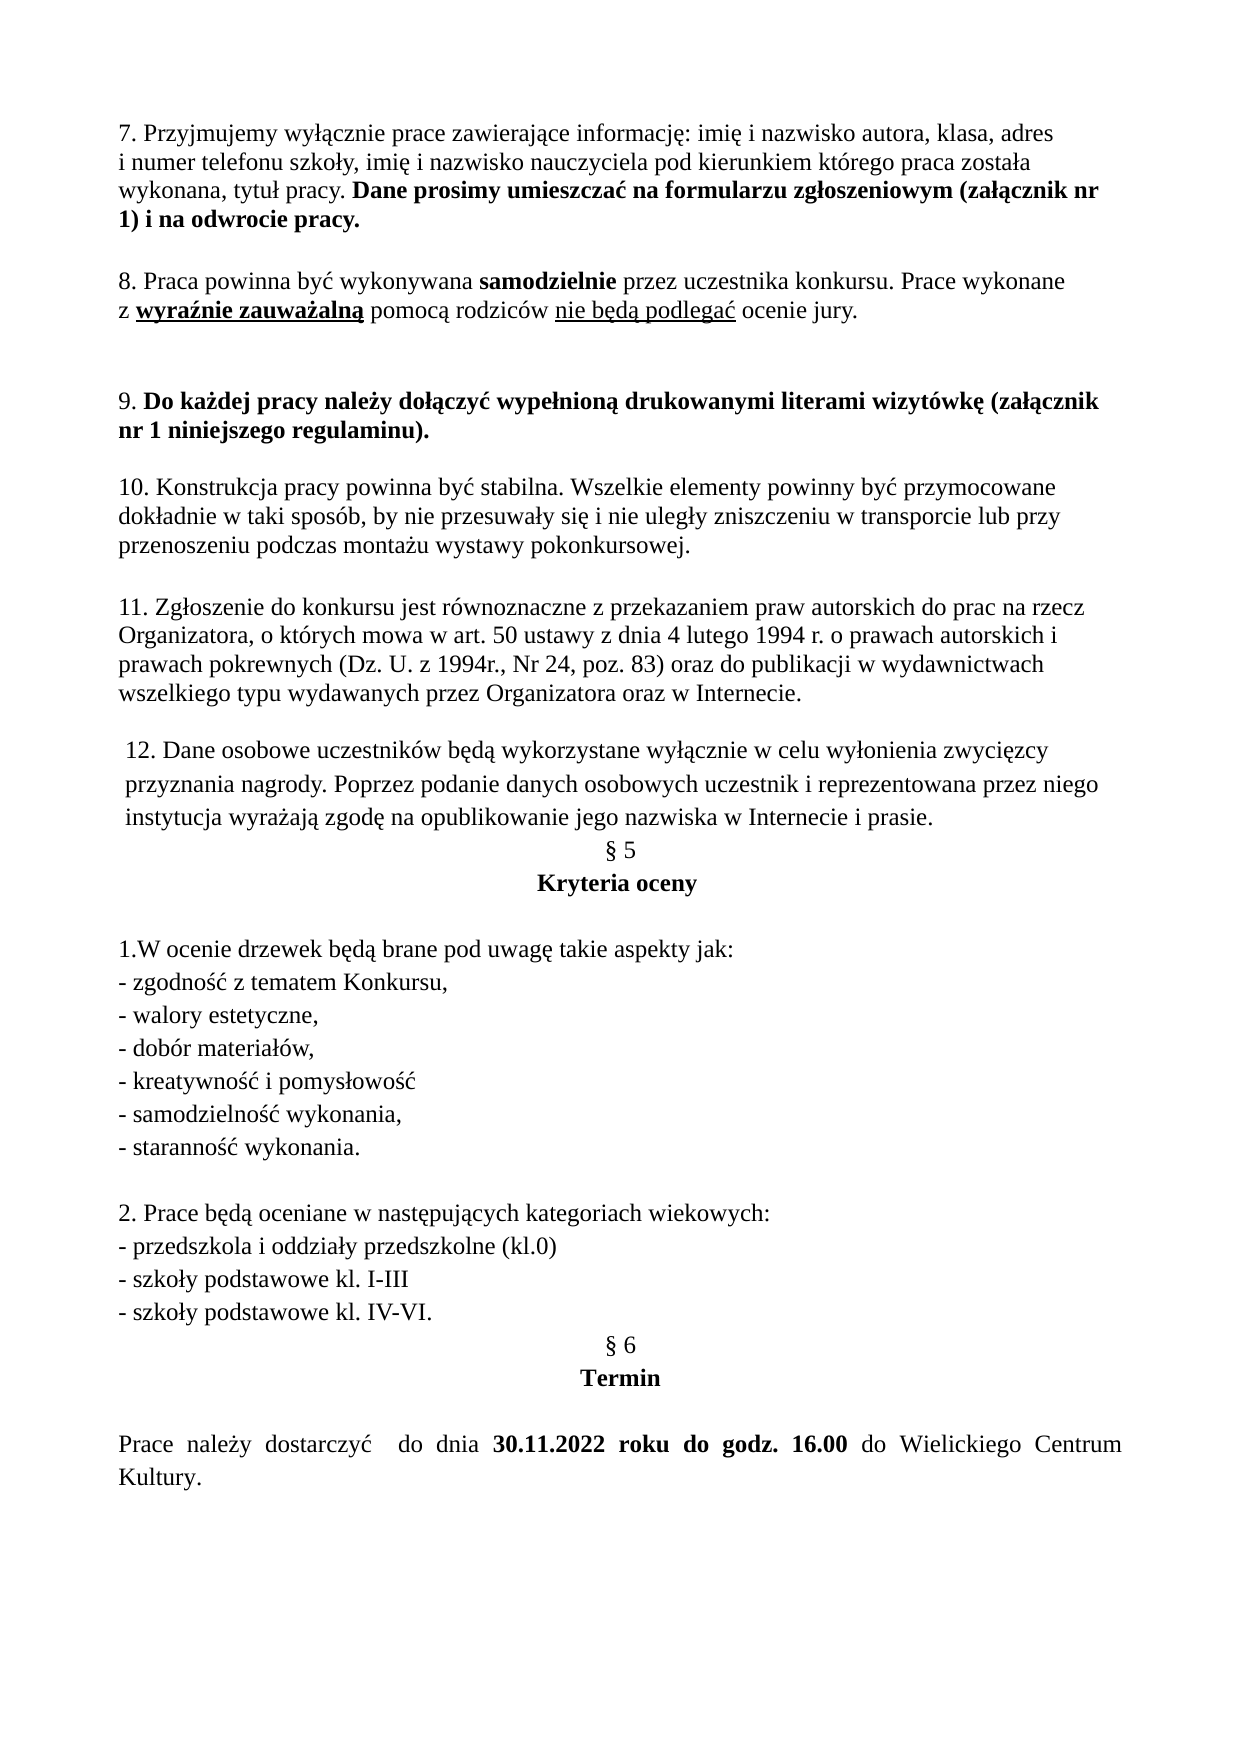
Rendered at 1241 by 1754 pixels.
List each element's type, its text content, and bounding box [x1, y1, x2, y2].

text Termin [118, 1363, 1122, 1392]
text - kreatywność i pomysłowość [118, 1066, 1122, 1094]
text § 6 [118, 1330, 1122, 1359]
text - dobór materiałów, [118, 1033, 1122, 1062]
text - przedszkola i oddziały przedszkolne (kl.0) [118, 1231, 1122, 1260]
text - zgodność z tematem Konkursu, [118, 967, 1122, 996]
text 2. Prace będą oceniane w następujących kategoriach wiekowych: [118, 1198, 1122, 1227]
text 11. Zgłoszenie do konkursu jest równoznaczne z przekazaniem praw autorskich do prac na rzecz Organizatora, o których mowa w art. 50 ustawy z dnia 4 lutego 1994 r. o prawach autorskich i prawach pokrewnych (Dz. U. z 1994r., Nr 24, poz. 83) oraz do publikacji w wydawnictwach wszelkiego typu wydawanych przez Organizatora oraz w Internecie. [118, 592, 1122, 707]
text - walory estetyczne, [118, 1000, 1122, 1028]
text Prace należy dostarczyć do dnia 30.11.2022 roku do godz. 16.00 do Wielickiego Centrum Kultury. [118, 1429, 1122, 1491]
text - szkoły podstawowe kl. IV-VI. [118, 1297, 1122, 1326]
text - samodzielność wykonania, [118, 1099, 1122, 1128]
text § 5 [118, 835, 1122, 863]
text Kryteria oceny [118, 868, 1122, 896]
text 7. Przyjmujemy wyłącznie prace zawierające informację: imię i nazwisko autora, klasa, adres i numer telefonu szkoły, imię i nazwisko nauczyciela pod kierunkiem którego praca została wykonana, tytuł pracy. Dane prosimy umieszczać na formularzu zgłoszeniowym (załącznik nr 1) i na odwrocie pracy. [118, 118, 1122, 233]
text - staranność wykonania. [118, 1132, 1122, 1161]
text 8. Praca powinna być wykonywana samodzielnie przez uczestnika konkursu. Prace wykonane z wyraźnie zauważalną pomocą rodziców nie będą podlegać ocenie jury. [118, 266, 1122, 324]
text 10. Konstrukcja pracy powinna być stabilna. Wszelkie elementy powinny być przymocowane dokładnie w taki sposób, by nie przesuwały się i nie uległy zniszczeniu w transporcie lub przy przenoszeniu podczas montażu wystawy pokonkursowej. [118, 472, 1122, 558]
text 9. Do każdej pracy należy dołączyć wypełnioną drukowanymi literami wizytówkę (załącznik nr 1 niniejszego regulaminu). [118, 386, 1122, 443]
text 1.W ocenie drzewek będą brane pod uwagę takie aspekty jak: [118, 934, 1122, 962]
text - szkoły podstawowe kl. I-III [118, 1264, 1122, 1293]
text 12. Dane osobowe uczestników będą wykorzystane wyłącznie w celu wyłonienia zwycięzcy przyznania nagrody. Poprzez podanie danych osobowych uczestnik i reprezentowana przez niego instytucja wyrażają zgodę na opublikowanie jego nazwiska w Internecie i prasie. [125, 736, 1122, 830]
